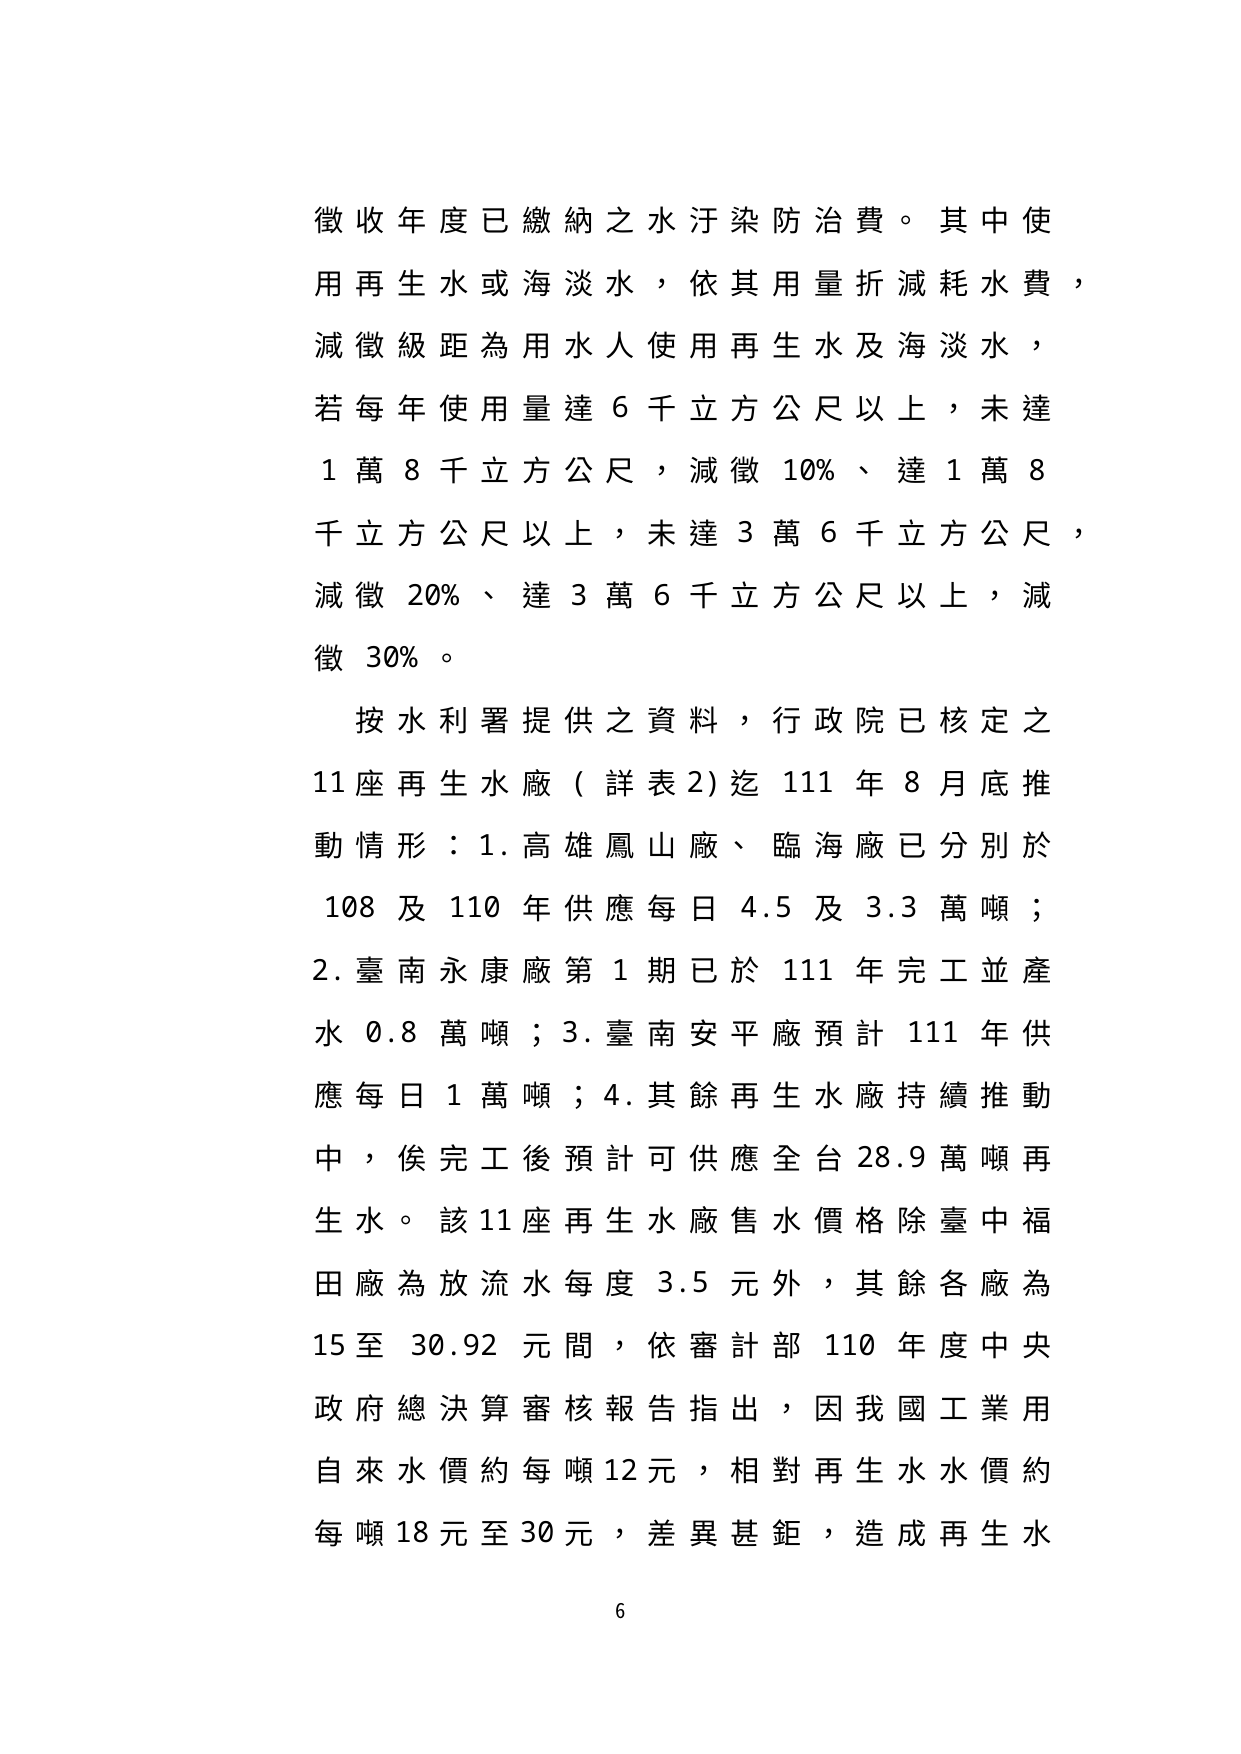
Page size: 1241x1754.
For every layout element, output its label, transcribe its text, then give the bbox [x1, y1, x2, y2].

text 按水利署提供之資料，行政院已核定之11座再生水廠(詳表2)迄111年8月底推動情形：1.高雄鳳山廠、臨海廠已分別於108及110年供應每日4.5及3.3萬噸；2.臺南永康廠第1期已於111年完工並產水0.8萬噸；3.臺南安平廠預計111年供應每日1萬噸；4.其餘再生水廠持續推動中，俟完工後預計可供應全台28.9萬噸再生水。該11座再生水廠售水價格除臺中福田廠為放流水每度3.5元外，其餘各廠為15至30.92元間，依審計部110年度中央政府總決算審核報告指出，因我國工業用自來水價約每噸12元，相對再生水水價約每噸18元至30元，差異甚鉅，造成再生水 [271, 677, 1058, 1552]
text 依據耗水費徵收辦法(110年12月30日草案)對於用水大戶資格之認定方式為枯水期(1至4月、11及12月)單月總用水量超9,000噸以上之用水戶為收費對象，但排除機關學校、農業用水或其他社會福利相關機構，至耗水費各行業回收率基準區間、減徵抵減認定等，經水利署於111年4至5月間邀請相關單位及工商團體代表，共同討論草案內容及相關徵收配套措施，並於同年5月23日召開跨部會會議，確認所有徵收計算、減徵抵減執行細節包括：1.回收率比同行業更高費率享優惠；2.依水利法第84條之1第1項規定，於60%範圍內減徵項目如使用再生水或海淡水、水資源開發或節約用水設備投資經費抵減、徵收年度已繳納之水汙染防治費。其中使用再生水或海淡水，依其用量折減耗水費，減徵級距為用水人使用再生水及海淡水，若每年使用量達6千立方公尺以上，未達1萬8千立方公尺，減徵10%、達1萬8千立方公尺以上，未達3萬6千立方公尺，減徵20%、達3萬6千立方公尺以上，減徵30%。 [271, 177, 1058, 677]
